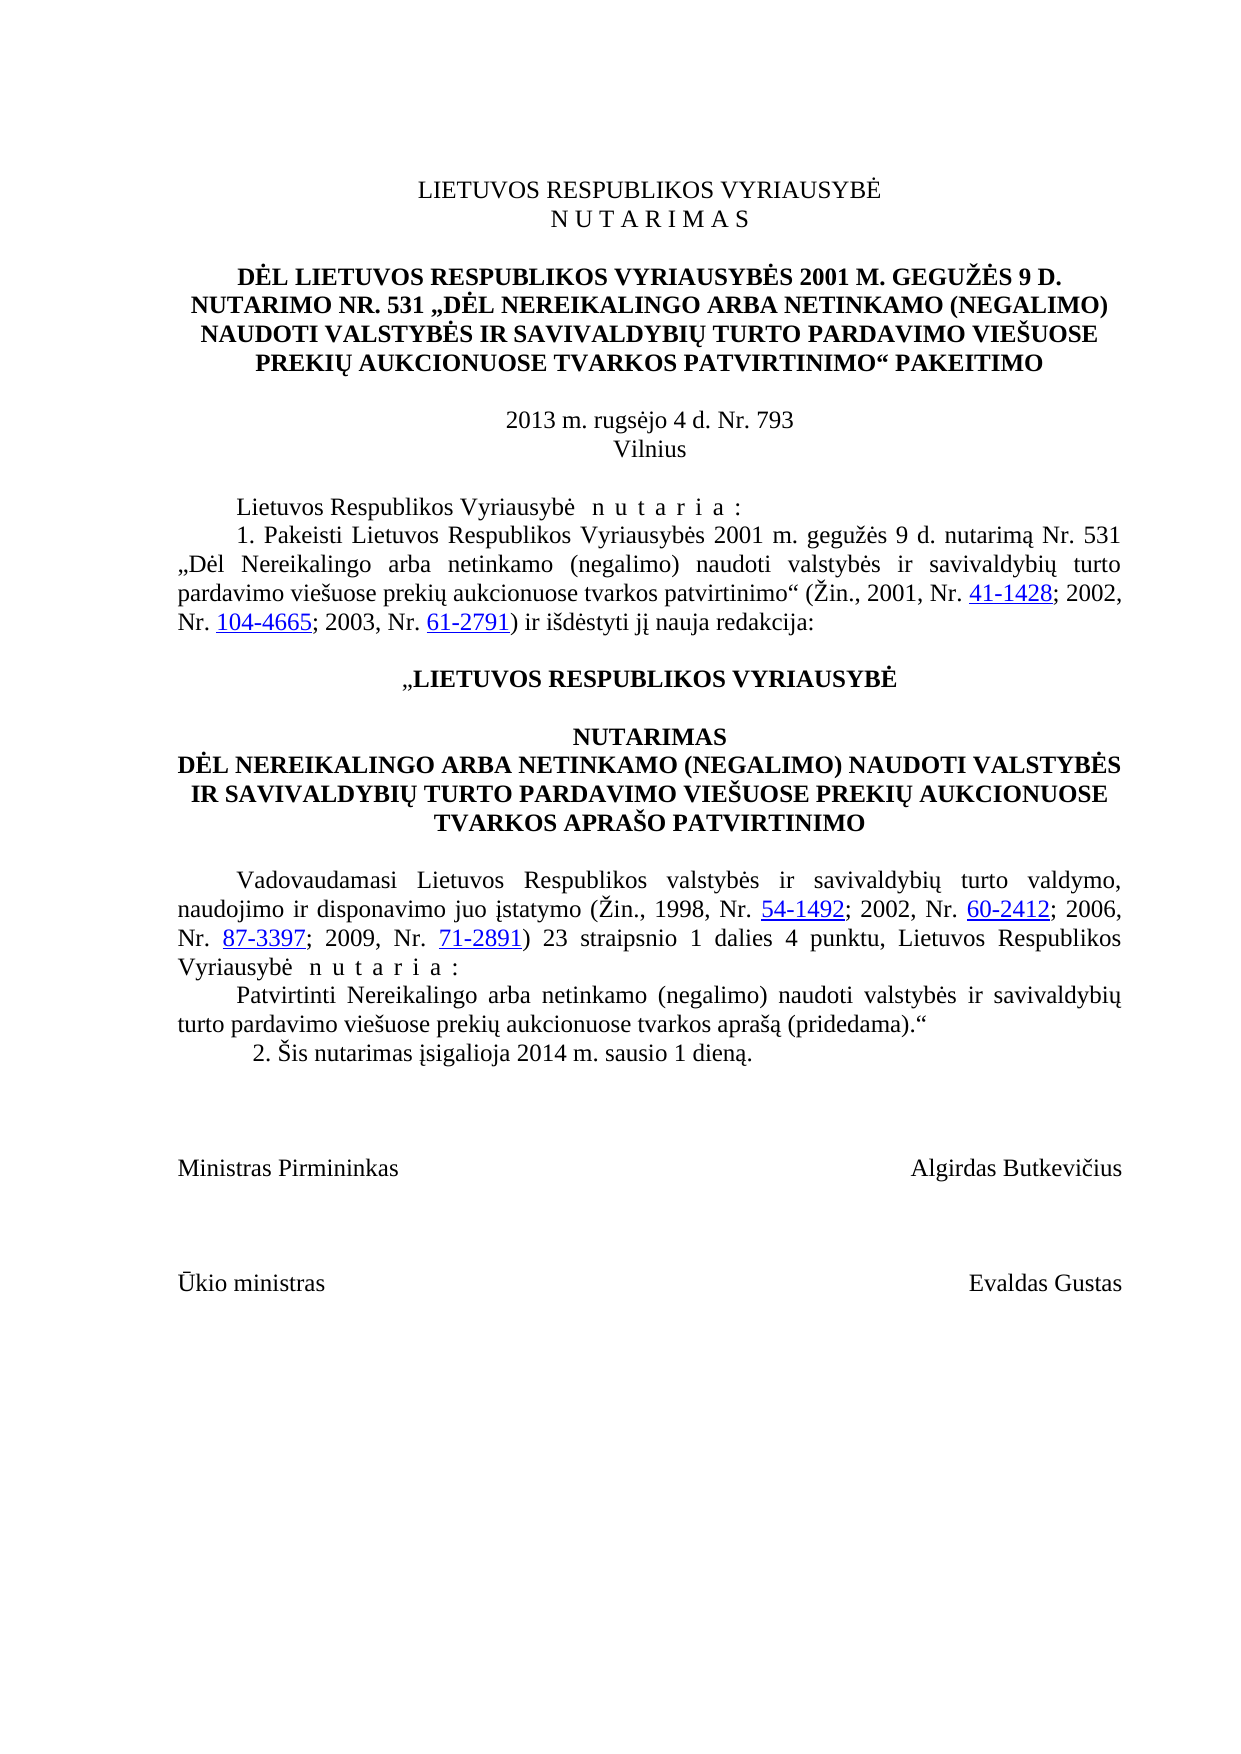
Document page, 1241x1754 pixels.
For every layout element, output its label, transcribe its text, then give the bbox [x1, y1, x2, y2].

text Lietuvos Respublikos Vyriausybė [177, 176, 1122, 204]
text Dėl LIETUVOS RESPUBLIKOS VYRIAUSYBĖS 2001 M. GEGUŽĖS 9 D. NUTARIMO NR. 531 „DĖL NEREIKALINGO ARBA NETINKAMO (NEGALIMO) NAUDOTI VALSTYBĖS IR SAVIVALDYBIŲ TURTO PARDAVIMO VIEŠUOSE PREKIŲ AUKCIONUOSE TVARKOS PATVIRTINIMO“ PAKEITIMO [177, 262, 1122, 377]
text Ministras Pirmininkas Algirdas Butkevičius [177, 1153, 1122, 1182]
text NUTARIMAS [177, 722, 1122, 751]
text DĖL NEREIKALINGO ARBA NETINKAMO (NEGALIMO) NAUDOTI VALSTYBĖS IR SAVIVALDYBIŲ TURTO PARDAVIMO VIEŠUOSE PREKIŲ AUKCIONUOSE TVARKOS APRAŠO PATVIRTINIMO [177, 751, 1122, 837]
text Vadovaudamasi Lietuvos Respublikos valstybės ir savivaldybių turto valdymo, naudojimo ir disponavimo juo įstatymo (Žin., 1998, Nr. 54-1492; 2002, Nr. 60-2412; 2006, Nr. 87-3397; 2009, Nr. 71-2891) 23 straipsnio 1 dalies 4 punktu, Lietuvos Respublikos Vyriausybė nutaria: [177, 866, 1122, 981]
text Vilnius [177, 434, 1122, 463]
text 2. Šis nutarimas įsigalioja 2014 m. sausio 1 dieną. [252, 1038, 1122, 1067]
text „LIETUVOS RESPUBLIKOS VYRIAUSYBĖ [177, 664, 1122, 693]
text 1. Pakeisti Lietuvos Respublikos Vyriausybės 2001 m. gegužės 9 d. nutarimą Nr. 531 „Dėl Nereikalingo arba netinkamo (negalimo) naudoti valstybės ir savivaldybių turto pardavimo viešuose prekių aukcionuose tvarkos patvirtinimo“ (Žin., 2001, Nr. 41-1428; 2002, Nr. 104-4665; 2003, Nr. 61-2791) ir išdėstyti jį nauja redakcija: [177, 521, 1122, 636]
text Ūkio ministras Evaldas Gustas [177, 1268, 1122, 1297]
text Patvirtinti Nereikalingo arba netinkamo (negalimo) naudoti valstybės ir savivaldybių turto pardavimo viešuose prekių aukcionuose tvarkos aprašą (pridedama).“ [177, 981, 1122, 1038]
text Lietuvos Respublikos Vyriausybė nutaria: [177, 492, 1122, 521]
text NUTARIMAS [177, 204, 1122, 233]
text 2013 m. rugsėjo 4 d. Nr. 793 [177, 406, 1122, 434]
